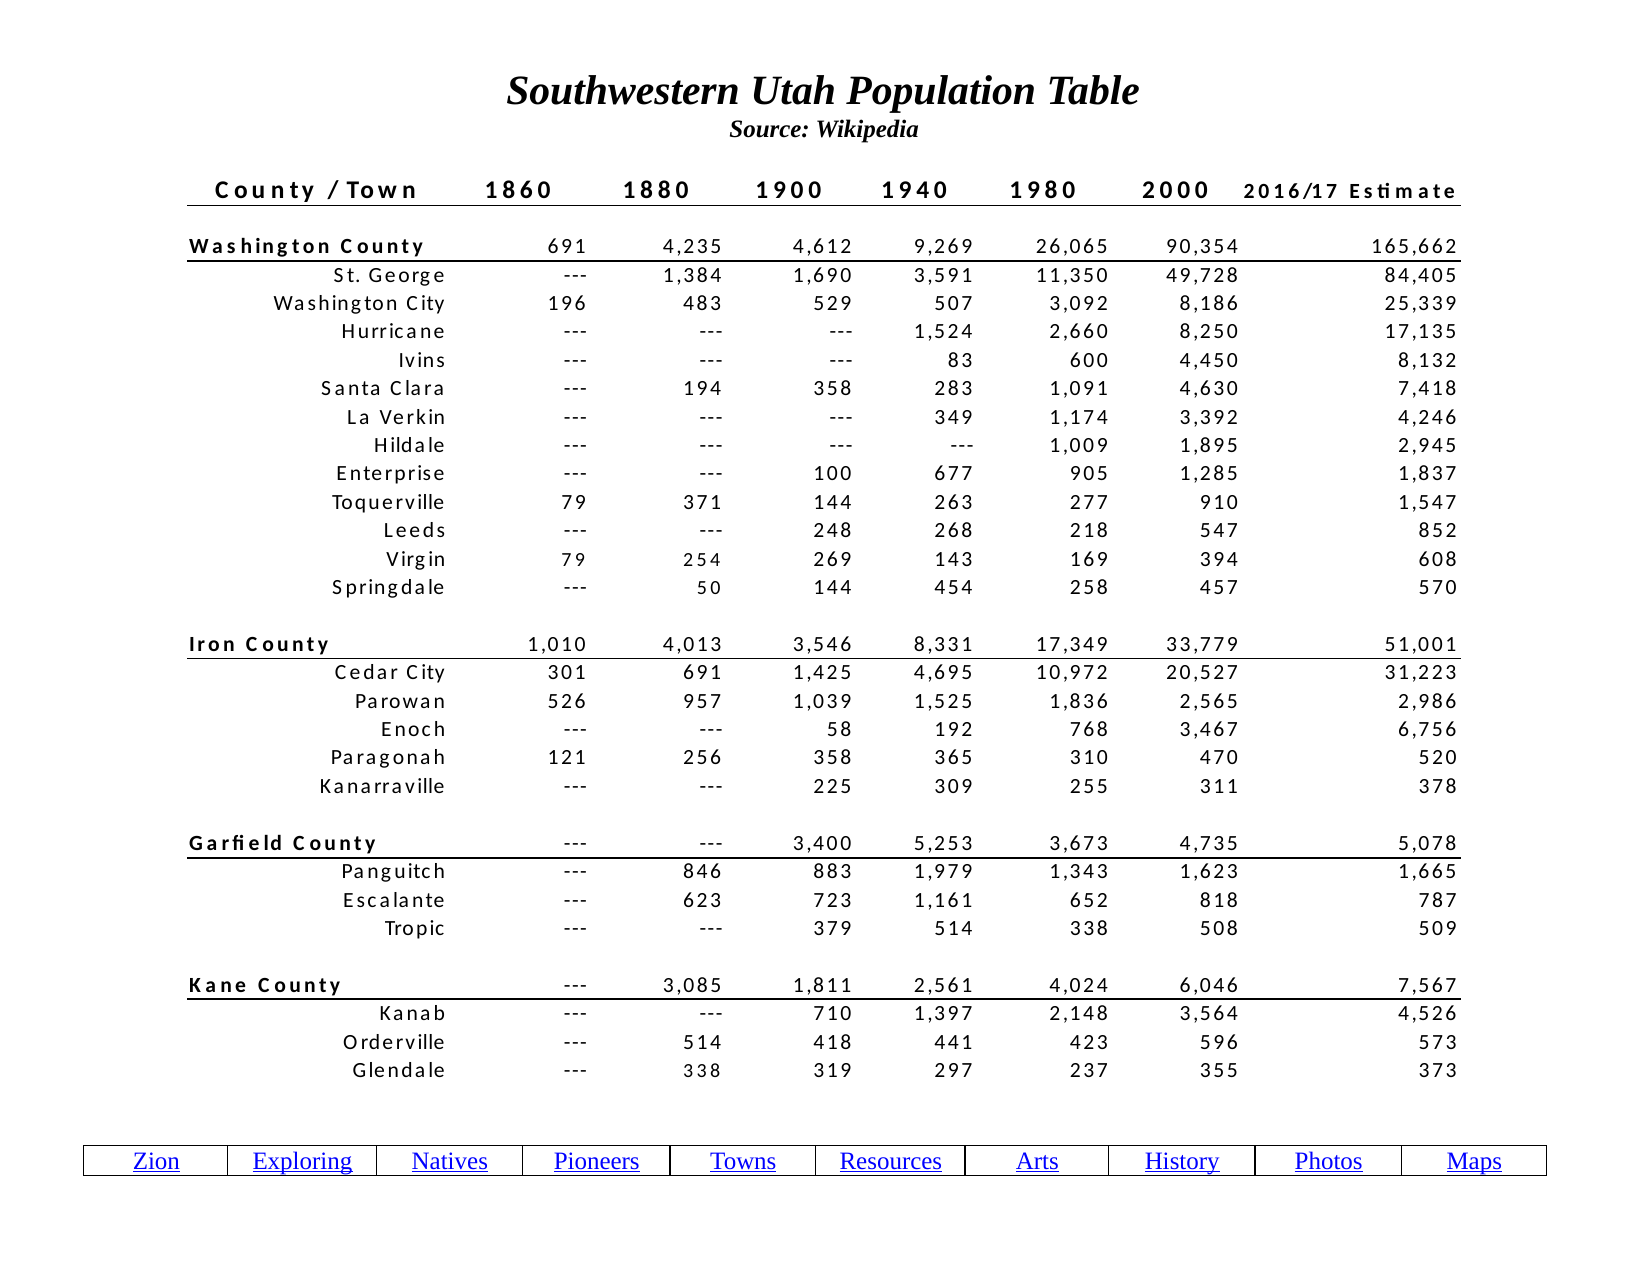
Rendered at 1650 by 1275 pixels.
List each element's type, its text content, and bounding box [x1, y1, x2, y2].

table_header Natives [377, 1146, 522, 1175]
table_header Arts [966, 1146, 1108, 1175]
table_header Exploring [228, 1146, 376, 1175]
table_header Photos [1256, 1146, 1401, 1175]
text Source: Wikipedia [84, 114, 1566, 143]
table_header Resources [816, 1146, 964, 1175]
table_header History [1109, 1146, 1254, 1175]
table_header Zion [84, 1146, 227, 1175]
table_header Pioneers [523, 1146, 669, 1175]
table_header Maps [1402, 1146, 1546, 1175]
text Southwestern Utah Population Table [84, 66, 1566, 114]
table_header Towns [671, 1146, 815, 1175]
